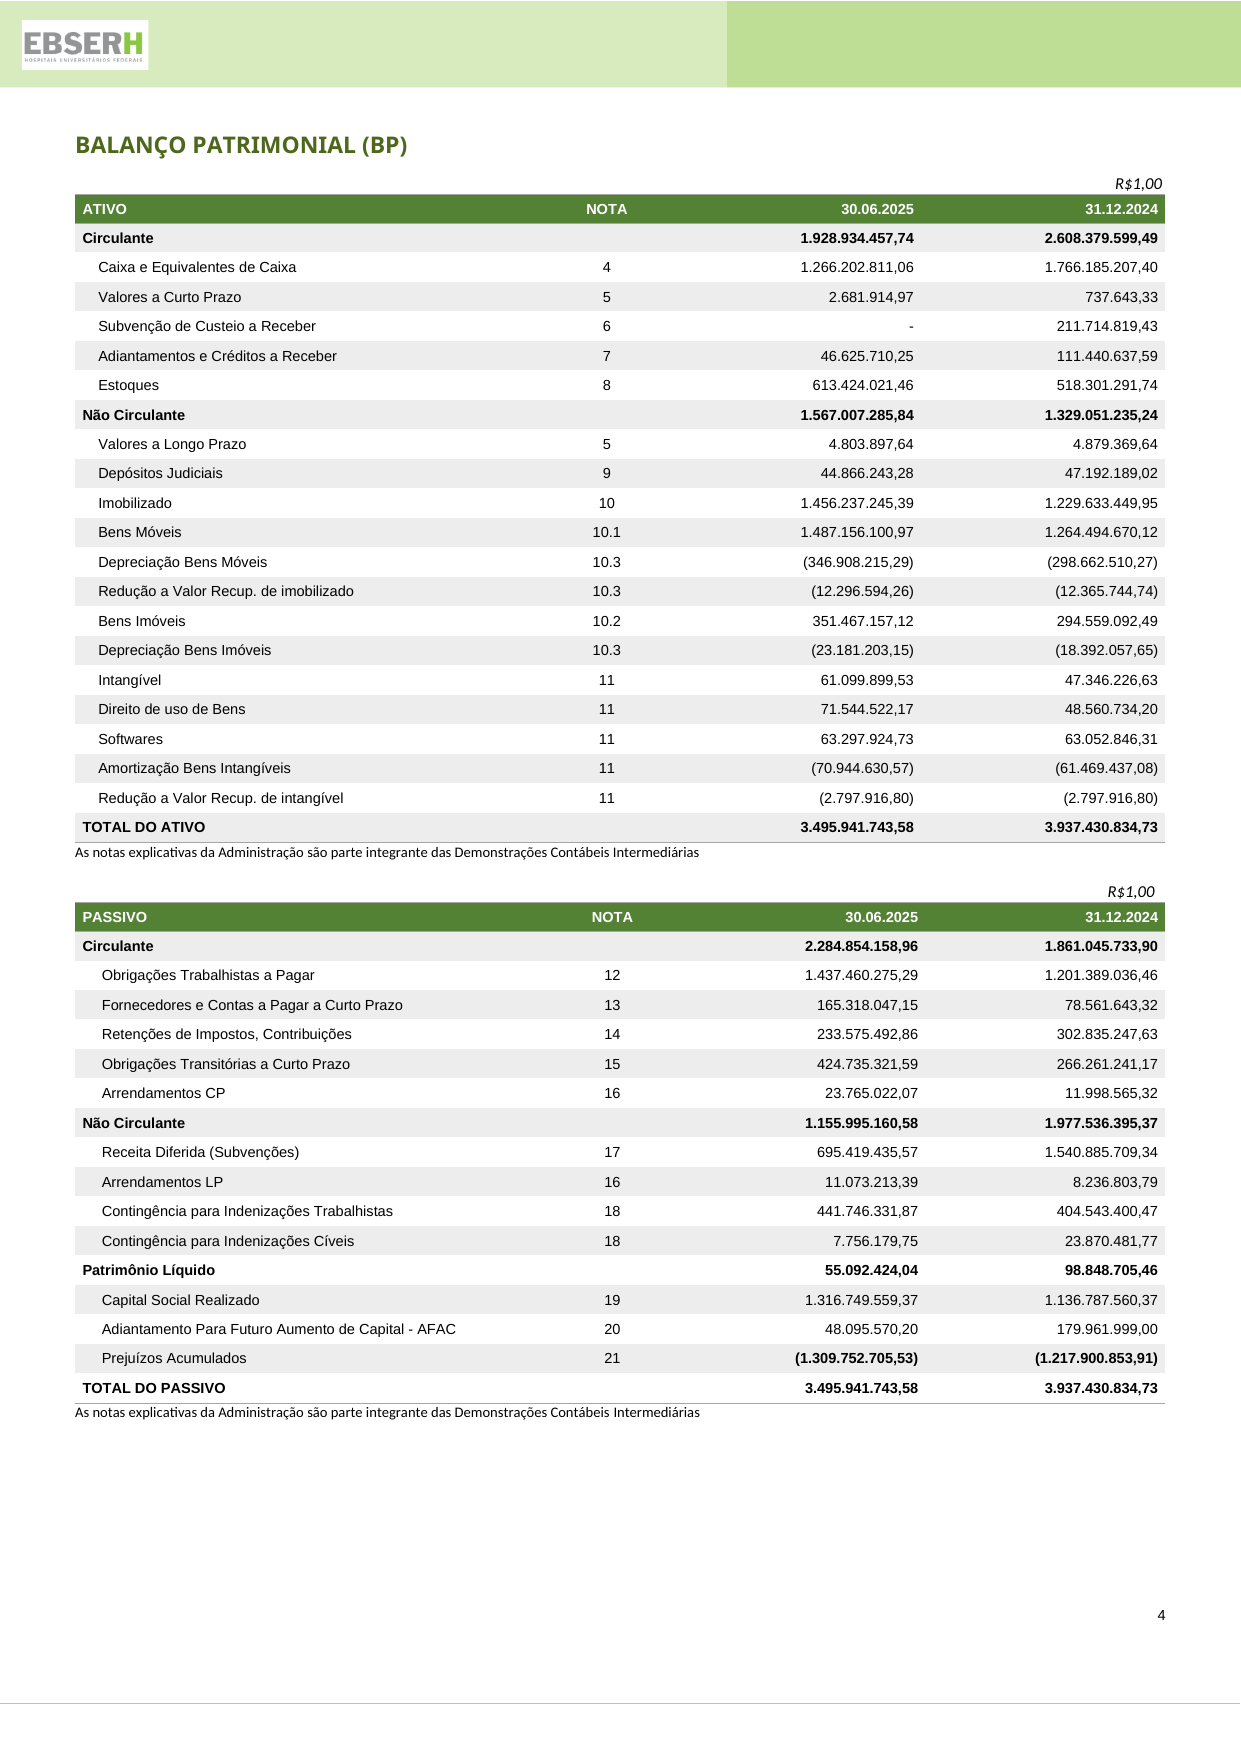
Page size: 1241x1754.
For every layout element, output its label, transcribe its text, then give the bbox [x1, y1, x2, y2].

table_cell 1.266.202.811,06 [658, 253, 921, 282]
table_cell 63.297.924,73 [658, 724, 921, 754]
table_cell 1.567.007.285,84 [658, 400, 921, 429]
text R$1,00 [1034, 173, 1165, 193]
table_cell [75, 1138, 94, 1167]
table_cell Fornecedores e Contas a Pagar a Curto Prazo [94, 990, 561, 1019]
table_cell - [658, 311, 921, 341]
table_cell Capital Social Realizado [94, 1285, 561, 1314]
text As notas explicativas da Administração são parte integrante das Demonstrações Contábeis Intermediárias [75, 843, 1165, 861]
table_cell 302.835.247,63 [925, 1020, 1165, 1049]
table_cell 48.095.570,20 [664, 1314, 925, 1344]
table_cell 424.735.321,59 [664, 1049, 925, 1078]
table_header NOTA [555, 195, 658, 223]
table_cell 71.544.522,17 [658, 695, 921, 724]
table_cell 20 [561, 1314, 664, 1344]
table_cell (346.908.215,29) [658, 547, 921, 577]
table_cell Contingência para Indenizações Cíveis [94, 1226, 561, 1255]
table_cell [75, 665, 91, 695]
table_cell 518.301.291,74 [921, 370, 1165, 400]
table_cell 12 [561, 961, 664, 990]
table_cell 1.136.787.560,37 [925, 1285, 1165, 1314]
table_cell [75, 253, 91, 282]
table_cell (18.392.057,65) [921, 636, 1165, 665]
table_cell [75, 606, 91, 636]
table_cell 294.559.092,49 [921, 606, 1165, 636]
table_header NOTA [561, 903, 664, 931]
table_cell 1.329.051.235,24 [921, 400, 1165, 429]
table_cell 404.543.400,47 [925, 1196, 1165, 1226]
table_cell [75, 459, 91, 488]
table_cell [75, 1285, 94, 1314]
table_cell Depreciação Bens Móveis [91, 547, 555, 577]
table_cell [75, 990, 94, 1019]
table_cell [75, 754, 91, 783]
table_cell [75, 1167, 94, 1196]
table_cell 351.467.157,12 [658, 606, 921, 636]
table_cell [75, 488, 91, 518]
table_cell 233.575.492,86 [664, 1020, 925, 1049]
table_cell Redução a Valor Recup. de intangível [91, 783, 555, 813]
table_cell 695.419.435,57 [664, 1138, 925, 1167]
subtitle BALANÇO PATRIMONIAL (BP) [75, 129, 1165, 161]
table_cell 18 [561, 1196, 664, 1226]
table_cell Estoques [91, 370, 555, 400]
table_cell [75, 1344, 94, 1373]
table_cell Receita Diferida (Subvenções) [94, 1138, 561, 1167]
table_cell Depreciação Bens Imóveis [91, 636, 555, 665]
table_cell [75, 1049, 94, 1078]
table_cell 2.681.914,97 [658, 282, 921, 311]
table_cell (23.181.203,15) [658, 636, 921, 665]
table_cell [561, 1373, 664, 1403]
table_cell TOTAL DO ATIVO [75, 813, 555, 842]
table_cell 18 [561, 1226, 664, 1255]
table_cell [75, 370, 91, 400]
table_cell 1.928.934.457,74 [658, 224, 921, 252]
table_cell 1.229.633.449,95 [921, 488, 1165, 518]
table_cell 3.937.430.834,73 [921, 813, 1165, 842]
table_header PASSIVO [75, 903, 561, 931]
table_cell [75, 695, 91, 724]
table_cell 5 [555, 282, 658, 311]
table_cell 10 [555, 488, 658, 518]
table_header ATIVO [75, 195, 555, 223]
table_cell Subvenção de Custeio a Receber [91, 311, 555, 341]
table_cell 11 [555, 724, 658, 754]
table_cell 98.848.705,46 [925, 1255, 1165, 1285]
table_cell 17 [561, 1138, 664, 1167]
table_cell Direito de uso de Bens [91, 695, 555, 724]
table_cell [75, 518, 91, 547]
table_cell Valores a Longo Prazo [91, 429, 555, 459]
table_cell (1.309.752.705,53) [664, 1344, 925, 1373]
table_cell 266.261.241,17 [925, 1049, 1165, 1078]
table_cell [75, 961, 94, 990]
table_cell 44.866.243,28 [658, 459, 921, 488]
table_cell 3.495.941.743,58 [658, 813, 921, 842]
table_cell 47.192.189,02 [921, 459, 1165, 488]
table_cell [75, 636, 91, 665]
table_cell 10.1 [555, 518, 658, 547]
table_cell [75, 311, 91, 341]
table_cell 10.3 [555, 547, 658, 577]
table_cell 7.756.179,75 [664, 1226, 925, 1255]
table_cell 1.977.536.395,37 [925, 1108, 1165, 1137]
table_header 31.12.2024 [925, 903, 1165, 931]
table_cell 61.099.899,53 [658, 665, 921, 695]
table_cell [561, 932, 664, 961]
table_cell 1.155.995.160,58 [664, 1108, 925, 1137]
table_cell 10.3 [555, 636, 658, 665]
table_cell 8 [555, 370, 658, 400]
table_cell [75, 341, 91, 370]
table_cell 1.437.460.275,29 [664, 961, 925, 990]
table_cell Prejuízos Acumulados [94, 1344, 561, 1373]
table_cell Não Circulante [75, 400, 555, 429]
table_cell [75, 1079, 94, 1108]
table_cell Bens Móveis [91, 518, 555, 547]
table_cell 7 [555, 341, 658, 370]
table_cell Redução a Valor Recup. de imobilizado [91, 577, 555, 606]
table_cell Obrigações Trabalhistas a Pagar [94, 961, 561, 990]
table_cell 48.560.734,20 [921, 695, 1165, 724]
table_cell 23.870.481,77 [925, 1226, 1165, 1255]
table_cell Arrendamentos LP [94, 1167, 561, 1196]
table_header 30.06.2025 [664, 903, 925, 931]
table_cell (1.217.900.853,91) [925, 1344, 1165, 1373]
table_cell [75, 282, 91, 311]
table_header 31.12.2024 [921, 195, 1165, 223]
table_cell 3.937.430.834,73 [925, 1373, 1165, 1403]
table_cell 1.201.389.036,46 [925, 961, 1165, 990]
table_cell [75, 1226, 94, 1255]
table_cell 14 [561, 1020, 664, 1049]
table_cell Não Circulante [75, 1108, 561, 1137]
table_cell 21 [561, 1344, 664, 1373]
table_cell 10.3 [555, 577, 658, 606]
table_cell 1.316.749.559,37 [664, 1285, 925, 1314]
table_cell 1.540.885.709,34 [925, 1138, 1165, 1167]
table_cell (298.662.510,27) [921, 547, 1165, 577]
table_cell 11 [555, 695, 658, 724]
table_cell 16 [561, 1167, 664, 1196]
table_cell 9 [555, 459, 658, 488]
table_cell 441.746.331,87 [664, 1196, 925, 1226]
table_cell Softwares [91, 724, 555, 754]
table_cell Adiantamento Para Futuro Aumento de Capital - AFAC [94, 1314, 561, 1344]
table_cell 179.961.999,00 [925, 1314, 1165, 1344]
table_cell [75, 429, 91, 459]
table_cell Circulante [75, 224, 555, 252]
table_cell (2.797.916,80) [658, 783, 921, 813]
table_cell 5 [555, 429, 658, 459]
table_cell 165.318.047,15 [664, 990, 925, 1019]
table_cell 11 [555, 665, 658, 695]
table_cell Bens Imóveis [91, 606, 555, 636]
table_cell 1.264.494.670,12 [921, 518, 1165, 547]
table_cell 11 [555, 783, 658, 813]
table_cell Caixa e Equivalentes de Caixa [91, 253, 555, 282]
table_cell Amortização Bens Intangíveis [91, 754, 555, 783]
table_cell 11 [555, 754, 658, 783]
table_cell 10.2 [555, 606, 658, 636]
table_cell Intangível [91, 665, 555, 695]
table_cell 8.236.803,79 [925, 1167, 1165, 1196]
table_cell 613.424.021,46 [658, 370, 921, 400]
table_cell (12.296.594,26) [658, 577, 921, 606]
table_cell [75, 1020, 94, 1049]
table_cell TOTAL DO PASSIVO [75, 1373, 561, 1403]
table_cell 1.766.185.207,40 [921, 253, 1165, 282]
table_header 30.06.2025 [658, 195, 921, 223]
table_cell 4.803.897,64 [658, 429, 921, 459]
table_cell Depósitos Judiciais [91, 459, 555, 488]
table_cell Arrendamentos CP [94, 1079, 561, 1108]
table_cell Imobilizado [91, 488, 555, 518]
table_cell Retenções de Impostos, Contribuições [94, 1020, 561, 1049]
table_cell 11.998.565,32 [925, 1079, 1165, 1108]
table_cell 15 [561, 1049, 664, 1078]
table_cell [75, 577, 91, 606]
table_cell 13 [561, 990, 664, 1019]
table_cell 2.608.379.599,49 [921, 224, 1165, 252]
table_cell [75, 547, 91, 577]
table_cell (70.944.630,57) [658, 754, 921, 783]
table_cell Valores a Curto Prazo [91, 282, 555, 311]
table_cell 23.765.022,07 [664, 1079, 925, 1108]
table_cell [75, 1314, 94, 1344]
table_cell [555, 224, 658, 252]
table_cell 111.440.637,59 [921, 341, 1165, 370]
table_cell Circulante [75, 932, 561, 961]
table_cell (61.469.437,08) [921, 754, 1165, 783]
table_cell 47.346.226,63 [921, 665, 1165, 695]
table_cell (12.365.744,74) [921, 577, 1165, 606]
table_cell [561, 1108, 664, 1137]
table_cell 2.284.854.158,96 [664, 932, 925, 961]
table_cell 4 [555, 253, 658, 282]
table_cell [75, 724, 91, 754]
table_cell 737.643,33 [921, 282, 1165, 311]
text As notas explicativas da Administração são parte integrante das Demonstrações Contábeis Intermediárias [75, 1404, 1165, 1422]
table_cell 46.625.710,25 [658, 341, 921, 370]
table_cell 1.861.045.733,90 [925, 932, 1165, 961]
table_cell 1.487.156.100,97 [658, 518, 921, 547]
table_cell [75, 1196, 94, 1226]
table_cell Obrigações Transitórias a Curto Prazo [94, 1049, 561, 1078]
table_cell 19 [561, 1285, 664, 1314]
table_cell 1.456.237.245,39 [658, 488, 921, 518]
table_cell [555, 813, 658, 842]
table_cell 78.561.643,32 [925, 990, 1165, 1019]
table_cell 11.073.213,39 [664, 1167, 925, 1196]
table_cell 63.052.846,31 [921, 724, 1165, 754]
table_cell Patrimônio Líquido [75, 1255, 561, 1285]
table_cell [561, 1255, 664, 1285]
table_cell 3.495.941.743,58 [664, 1373, 925, 1403]
text R$1,00 [1034, 881, 1165, 902]
table_cell 211.714.819,43 [921, 311, 1165, 341]
table_cell 55.092.424,04 [664, 1255, 925, 1285]
table_cell (2.797.916,80) [921, 783, 1165, 813]
table_cell 16 [561, 1079, 664, 1108]
table_cell 4.879.369,64 [921, 429, 1165, 459]
table_cell Adiantamentos e Créditos a Receber [91, 341, 555, 370]
table_cell 6 [555, 311, 658, 341]
table_cell [75, 783, 91, 813]
table_cell Contingência para Indenizações Trabalhistas [94, 1196, 561, 1226]
table_cell [555, 400, 658, 429]
